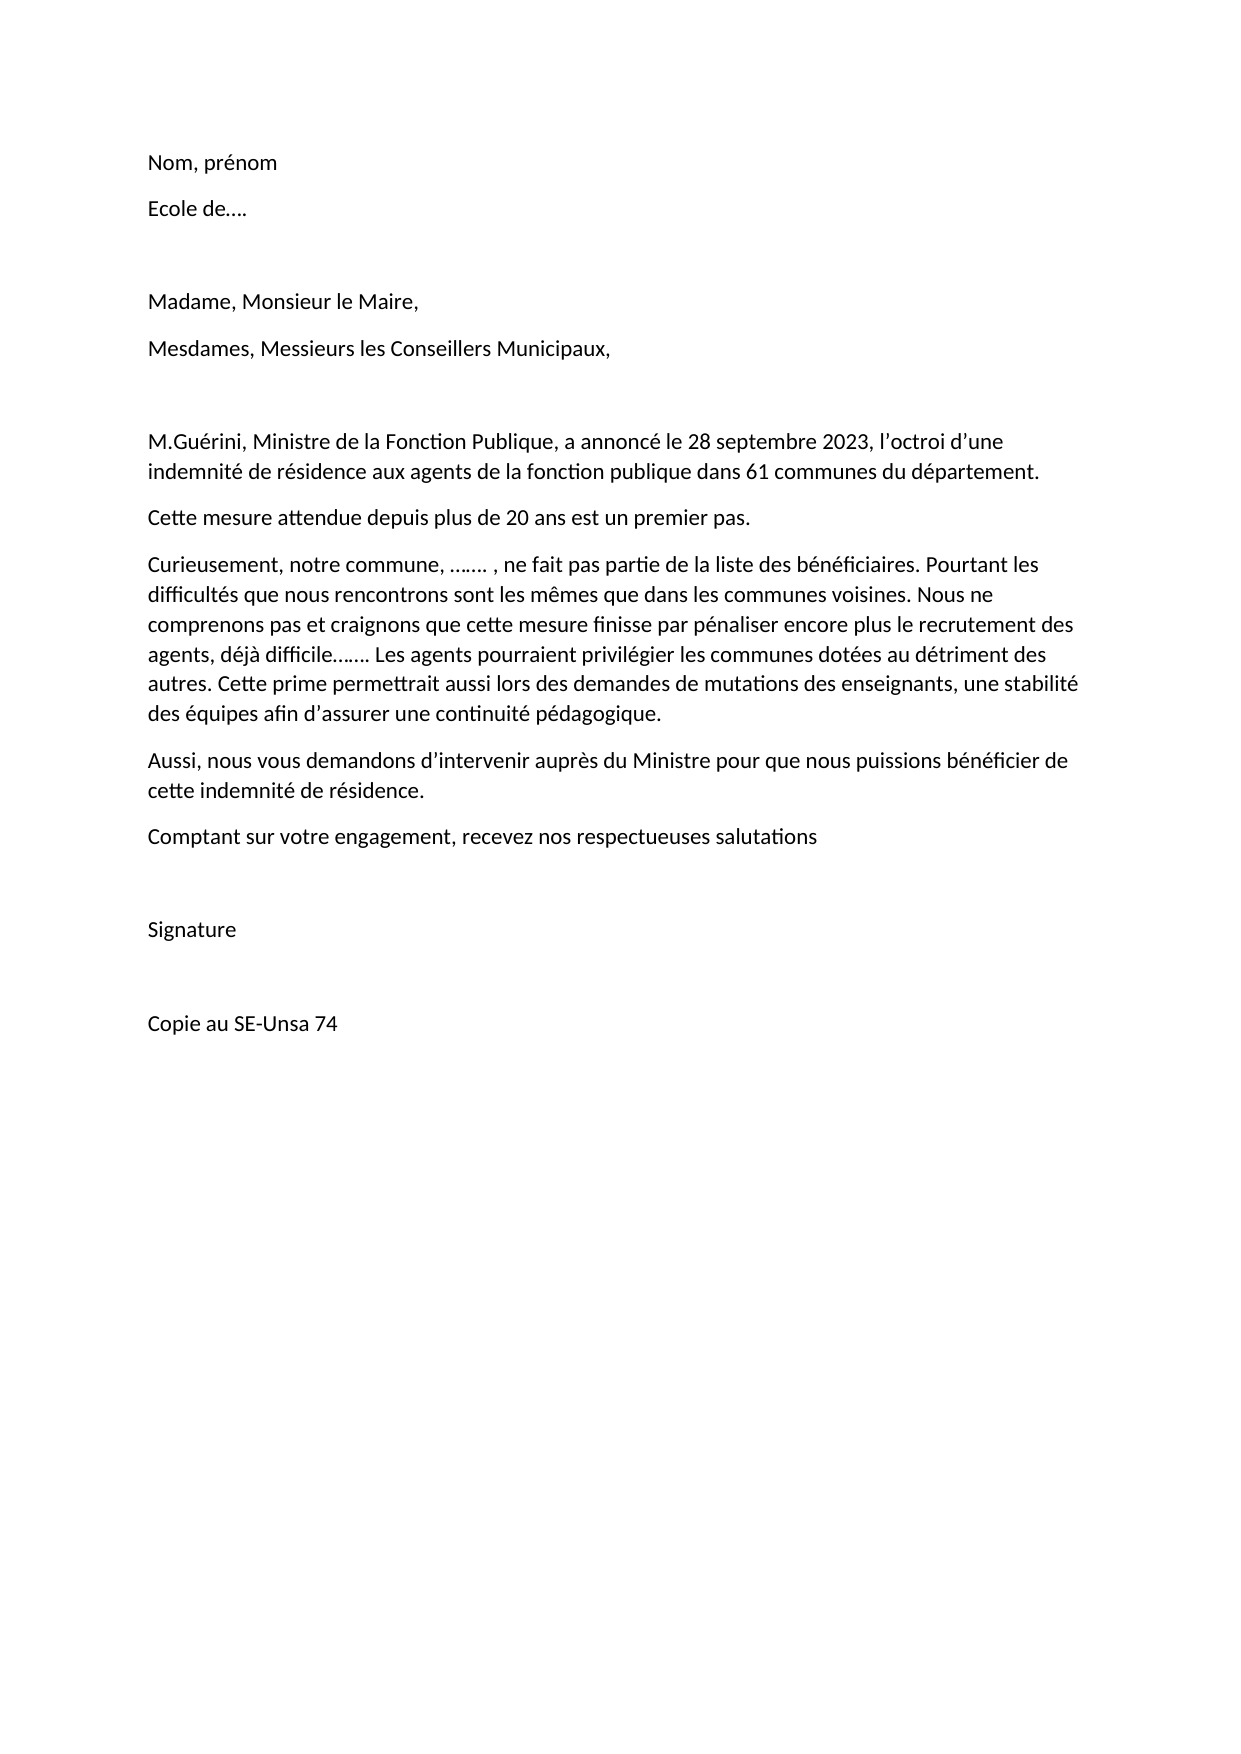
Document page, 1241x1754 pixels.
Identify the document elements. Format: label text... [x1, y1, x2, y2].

text Copie au SE-Unsa 74 [148, 1009, 1093, 1037]
text M.Guérini, Ministre de la Fonction Publique, a annoncé le 28 septembre 2023, l’octroi d’une indemnité de résidence aux agents de la fonction publique dans 61 communes du département. [148, 427, 1093, 485]
text Mesdames, Messieurs les Conseillers Municipaux, [148, 334, 1093, 362]
text Signature [148, 916, 1093, 944]
text Madame, Monsieur le Maire, [148, 287, 1093, 315]
text Comptant sur votre engagement, recevez nos respectueuses salutations [148, 822, 1093, 851]
text Curieusement, notre commune, ……. , ne fait pas partie de la liste des bénéficiaires. Pourtant les difficultés que nous rencontrons sont les mêmes que dans les communes voisines. Nous ne comprenons pas et craignons que cette mesure finisse par pénaliser encore plus le recrutement des agents, déjà difficile……. Les agents pourraient privilégier les communes dotées au détriment des autres. Cette prime permettrait aussi lors des demandes de mutations des enseignants, une stabilité des équipes afin d’assurer une continuité pédagogique. [148, 550, 1093, 727]
text Cette mesure attendue depuis plus de 20 ans est un premier pas. [148, 503, 1093, 531]
text Ecole de…. [148, 194, 1093, 222]
text Aussi, nous vous demandons d’intervenir auprès du Ministre pour que nous puissions bénéficier de cette indemnité de résidence. [148, 746, 1093, 804]
text Nom, prénom [148, 148, 1093, 176]
